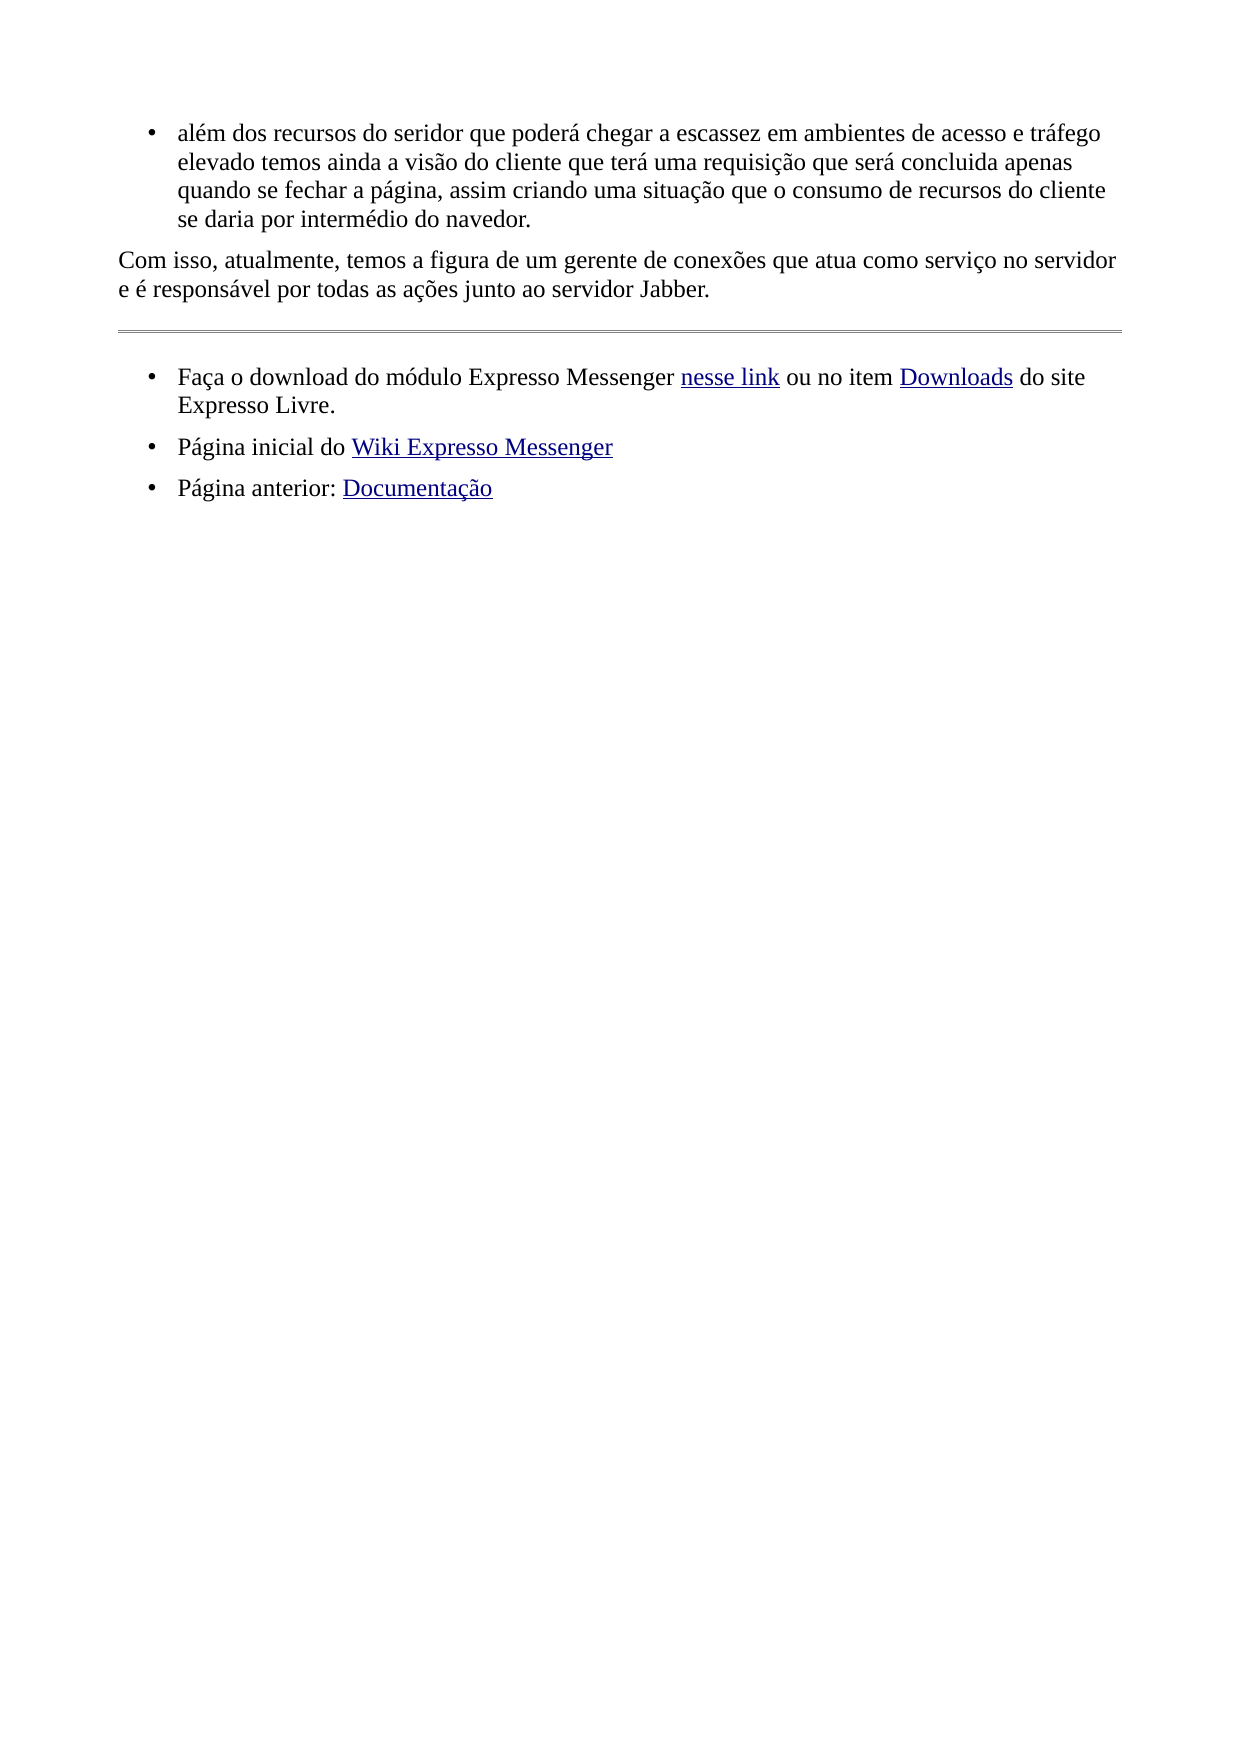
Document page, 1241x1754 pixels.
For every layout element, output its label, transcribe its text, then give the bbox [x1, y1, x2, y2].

list Página anterior: Documentação [148, 473, 1122, 502]
list Página inicial do Wiki Expresso Messenger [148, 432, 1122, 461]
text Com isso, atualmente, temos a figura de um gerente de conexões que atua como serviço no servidor e é responsável por todas as ações junto ao servidor Jabber. [118, 246, 1122, 303]
list além dos recursos do seridor que poderá chegar a escassez em ambientes de acesso e tráfego elevado temos ainda a visão do cliente que terá uma requisição que será concluida apenas quando se fechar a página, assim criando uma situação que o consumo de recursos do cliente se daria por intermédio do navedor. [148, 118, 1122, 233]
list Faça o download do módulo Expresso Messenger nesse link ou no item Downloads do site Expresso Livre. [148, 362, 1122, 419]
